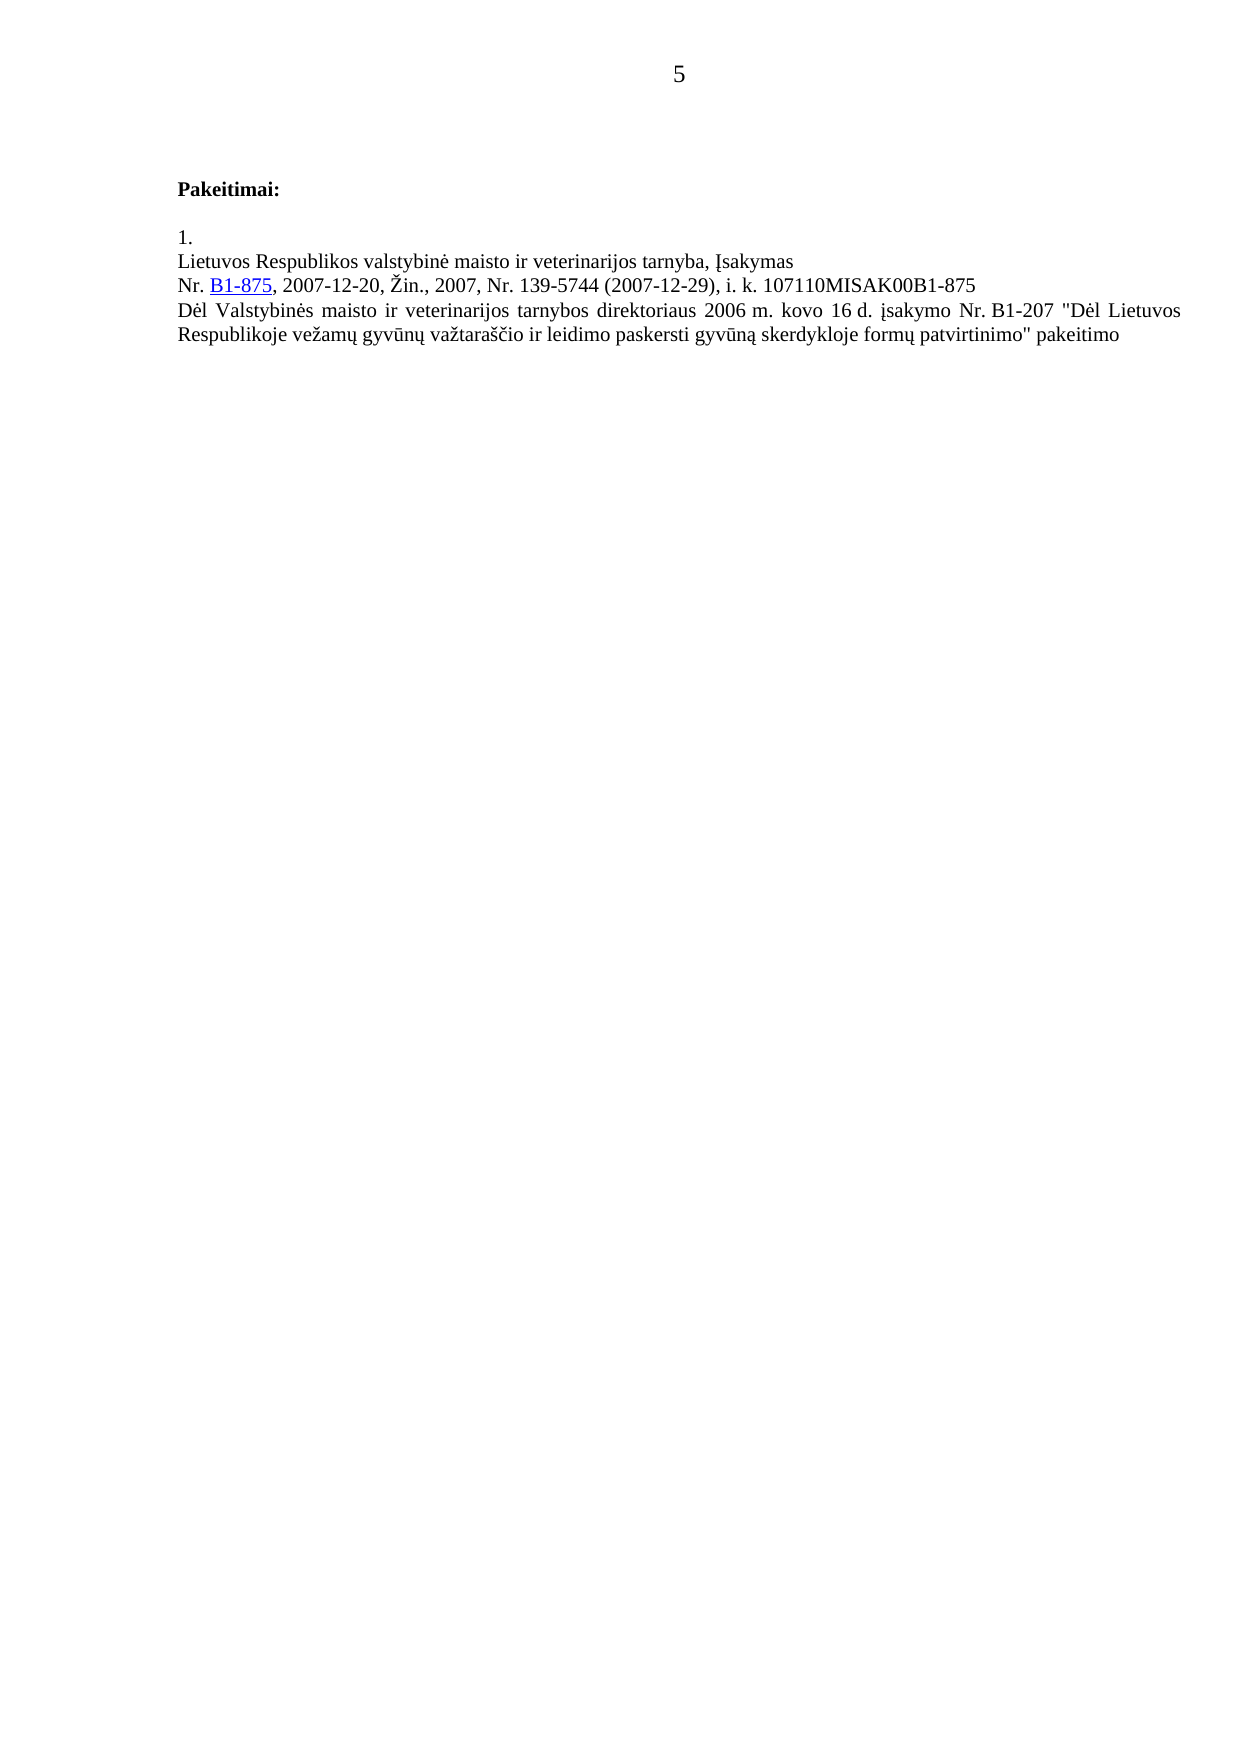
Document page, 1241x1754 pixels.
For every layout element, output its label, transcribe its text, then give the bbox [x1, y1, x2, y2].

text Nr. B1-875, 2007-12-20, Žin., 2007, Nr. 139-5744 (2007-12-29), i. k. 107110MISAK00B1-875 [177, 273, 1181, 297]
text Lietuvos Respublikos valstybinė maisto ir veterinarijos tarnyba, Įsakymas [177, 249, 1181, 273]
text Pakeitimai: [177, 177, 1181, 201]
text 1. [177, 225, 1181, 249]
text Dėl Valstybinės maisto ir veterinarijos tarnybos direktoriaus 2006 m. kovo 16 d. įsakymo Nr. B1-207 "Dėl Lietuvos Respublikoje vežamų gyvūnų važtaraščio ir leidimo paskersti gyvūną skerdykloje formų patvirtinimo" pakeitimo [177, 297, 1181, 346]
